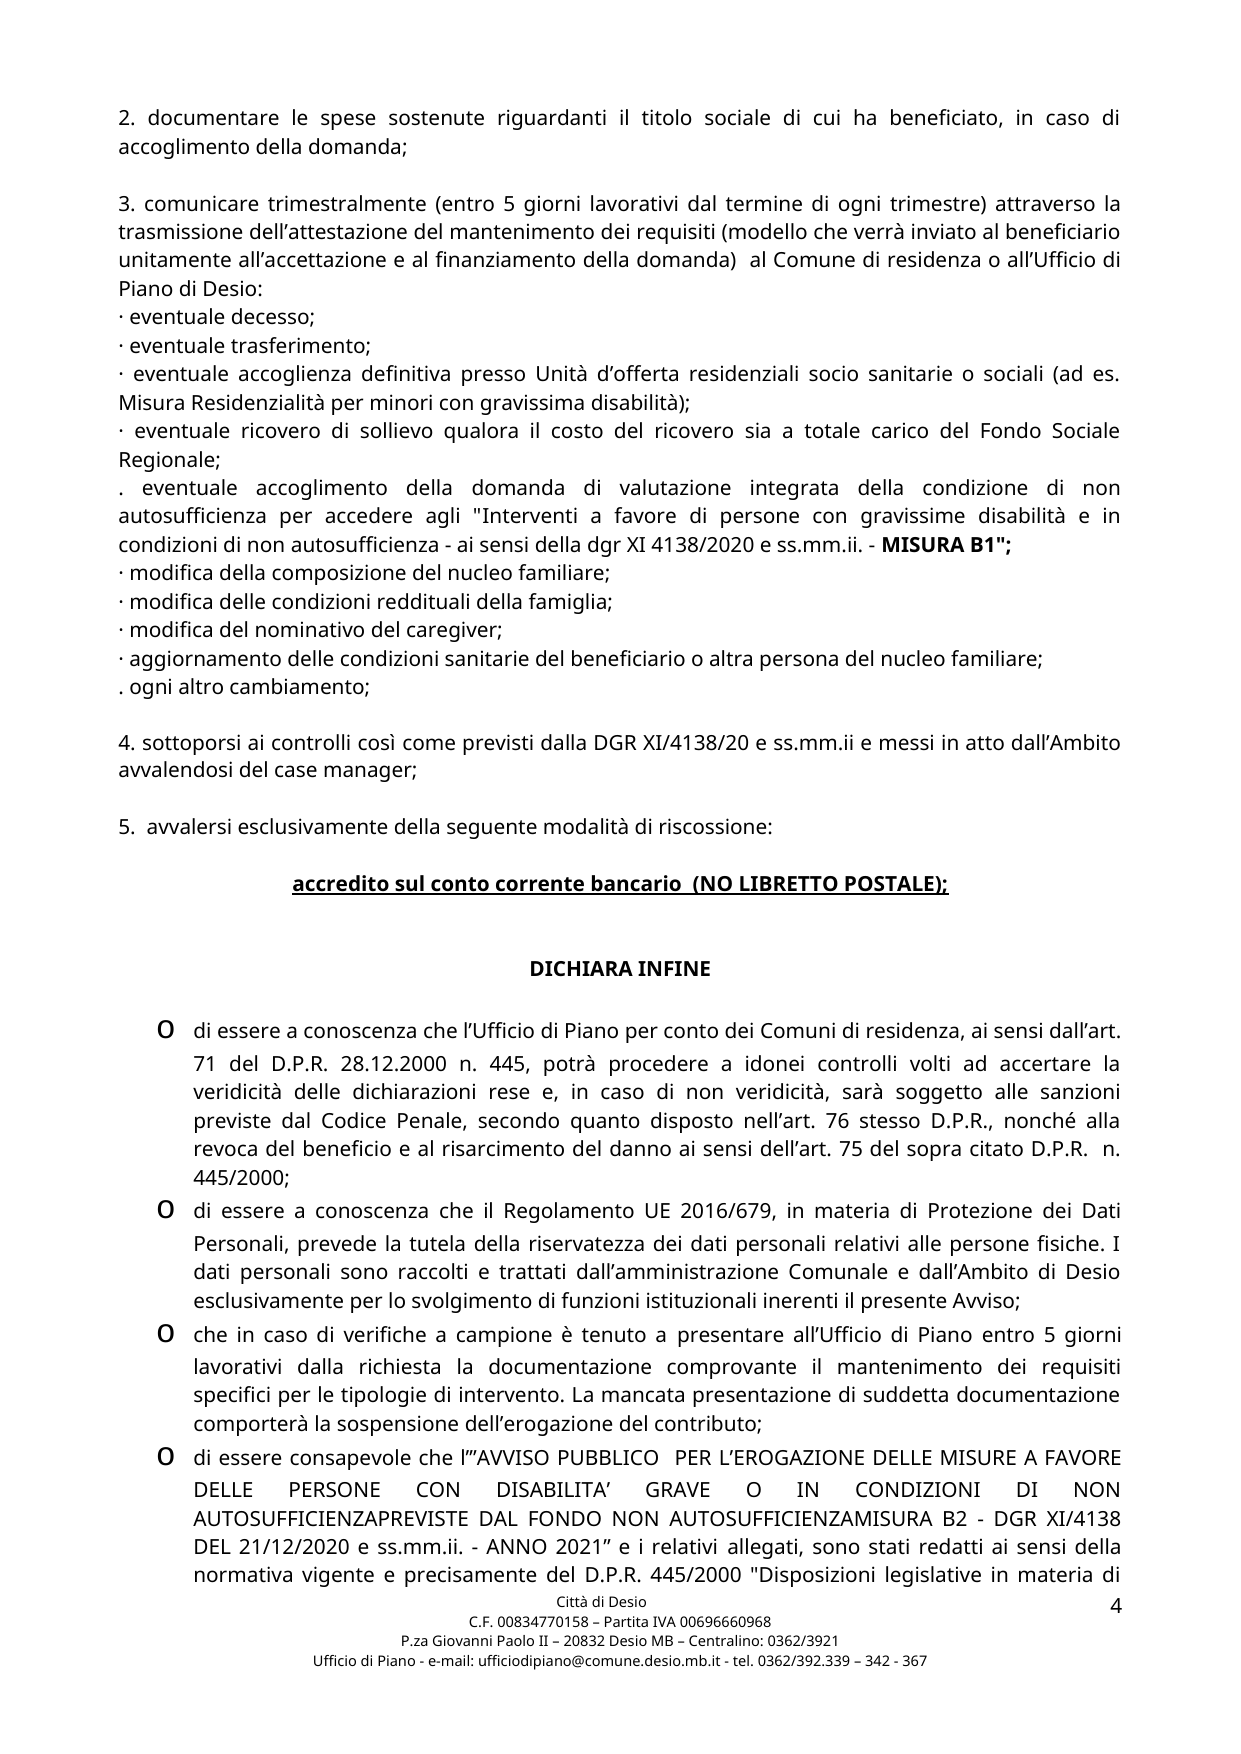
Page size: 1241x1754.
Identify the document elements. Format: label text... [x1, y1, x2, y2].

list di essere consapevole che l’”AVVISO PUBBLICO PER L’EROGAZIONE DELLE MISURE A FAVORE DELLE PERSONE CON DISABILITA’ GRAVE O IN CONDIZIONI DI NON AUTOSUFFICIENZAPREVISTE DAL FONDO NON AUTOSUFFICIENZAMISURA B2 - DGR XI/4138 DEL 21/12/2020 e ss.mm.ii. - ANNO 2021” e i relativi allegati, sono stati redatti ai sensi della normativa vigente e precisamente del D.P.R. 445/2000 "Disposizioni legislative in materia di [156, 1437, 1122, 1589]
text · modifica della composizione del nucleo familiare; [118, 558, 1122, 587]
list che in caso di verifiche a campione è tenuto a presentare all’Ufficio di Piano entro 5 giorni lavorativi dalla richiesta la documentazione comprovante il mantenimento dei requisiti specifici per le tipologie di intervento. La mancata presentazione di suddetta documentazione comporterà la sospensione dell’erogazione del contributo; [156, 1314, 1122, 1437]
text · eventuale accoglienza definitiva presso Unità d’offerta residenziali socio sanitarie o sociali (ad es. Misura Residenzialità per minori con gravissima disabilità); [118, 359, 1122, 416]
text DICHIARA INFINE [118, 954, 1122, 983]
text · modifica delle condizioni reddituali della famiglia; [118, 587, 1122, 615]
list di essere a conoscenza che il Regolamento UE 2016/679, in materia di Protezione dei Dati Personali, prevede la tutela della riservatezza dei dati personali relativi alle persone fisiche. I dati personali sono raccolti e trattati dall’amministrazione Comunale e dall’Ambito di Desio esclusivamente per lo svolgimento di funzioni istituzionali inerenti il presente Avviso; [156, 1191, 1122, 1314]
list di essere a conoscenza che l’Ufficio di Piano per conto dei Comuni di residenza, ai sensi dall’art. 71 del D.P.R. 28.12.2000 n. 445, potrà procedere a idonei controlli volti ad accertare la veridicità delle dichiarazioni rese e, in caso di non veridicità, sarà soggetto alle sanzioni previste dal Codice Penale, secondo quanto disposto nell’art. 76 stesso D.P.R., nonché alla revoca del beneficio e al risarcimento del danno ai sensi dell’art. 75 del sopra citato D.P.R. n. 445/2000; [156, 1011, 1122, 1191]
text · modifica del nominativo del caregiver; [118, 615, 1122, 644]
text · eventuale decesso; [118, 302, 1122, 331]
text · aggiornamento delle condizioni sanitarie del beneficiario o altra persona del nucleo familiare; [118, 644, 1122, 672]
text . ogni altro cambiamento; [118, 672, 1122, 701]
text accredito sul conto corrente bancario (NO LIBRETTO POSTALE); [118, 869, 1122, 897]
text · eventuale ricovero di sollievo qualora il costo del ricovero sia a totale carico del Fondo Sociale Regionale; [118, 416, 1122, 473]
text 4. sottoporsi ai controlli così come previsti dalla DGR XI/4138/20 e ss.mm.ii e messi in atto dall’Ambito avvalendosi del case manager; [118, 729, 1122, 784]
text . eventuale accoglimento della domanda di valutazione integrata della condizione di non autosufficienza per accedere agli "Interventi a favore di persone con gravissime disabilità e in condizioni di non autosufficienza - ai sensi della dgr XI 4138/2020 e ss.mm.ii. - MISURA B1"; [118, 473, 1122, 558]
text · eventuale trasferimento; [118, 331, 1122, 359]
text 3. comunicare trimestralmente (entro 5 giorni lavorativi dal termine di ogni trimestre) attraverso la trasmissione dell’attestazione del mantenimento dei requisiti (modello che verrà inviato al beneficiario unitamente all’accettazione e al finanziamento della domanda) al Comune di residenza o all’Ufficio di Piano di Desio: [118, 189, 1122, 302]
text 2. documentare le spese sostenute riguardanti il titolo sociale di cui ha beneficiato, in caso di accoglimento della domanda; [118, 103, 1122, 160]
text 5. avvalersi esclusivamente della seguente modalità di riscossione: [118, 812, 1122, 841]
